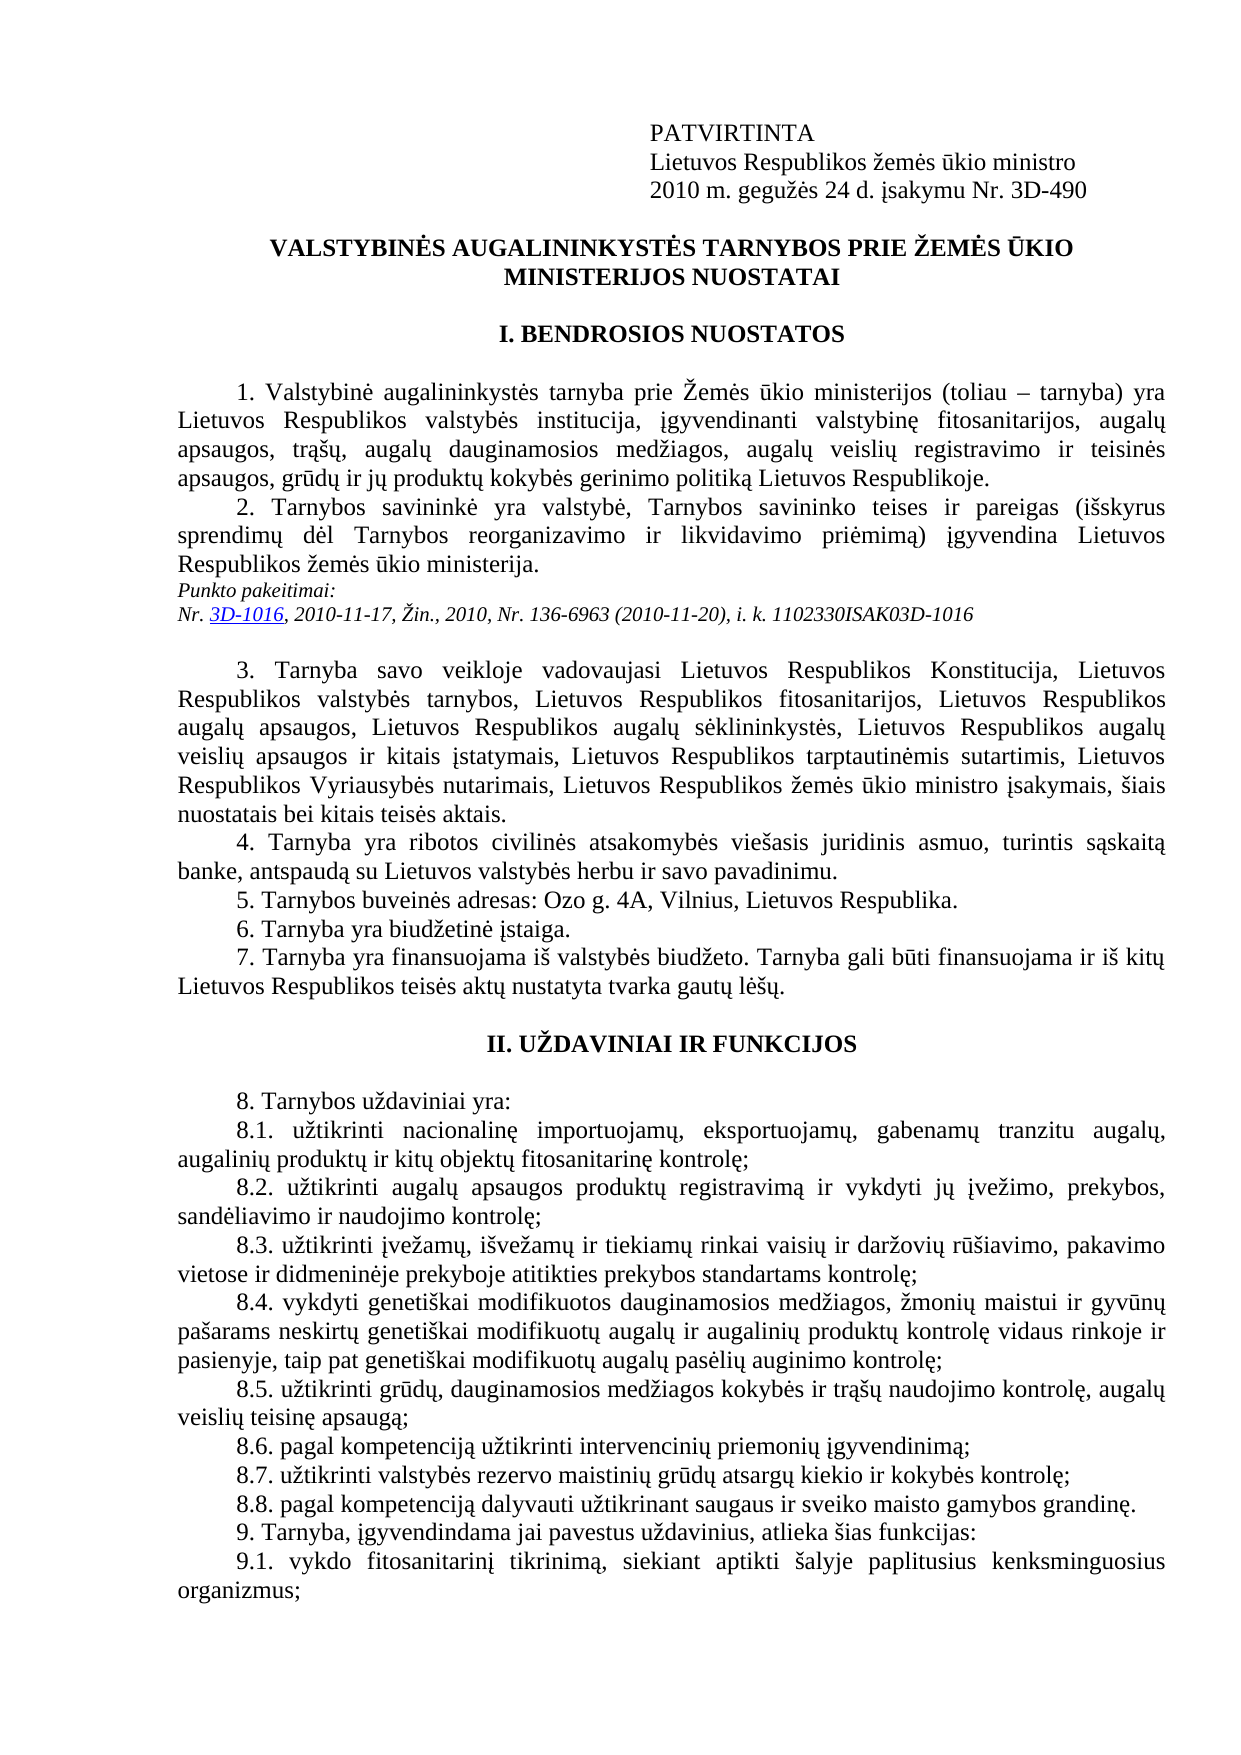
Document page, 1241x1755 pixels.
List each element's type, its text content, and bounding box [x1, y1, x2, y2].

text 7. Tarnyba yra finansuojama iš valstybės biudžeto. Tarnyba gali būti finansuojama ir iš kitų Lietuvos Respublikos teisės aktų nustatyta tvarka gautų lėšų. [177, 942, 1166, 1000]
text 8.3. užtikrinti įvežamų, išvežamų ir tiekiamų rinkai vaisių ir daržovių rūšiavimo, pakavimo vietose ir didmeninėje prekyboje atitikties prekybos standartams kontrolę; [177, 1230, 1166, 1287]
text 5. Tarnybos buveinės adresas: Ozo g. 4A, Vilnius, Lietuvos Respublika. [177, 885, 1166, 914]
text 8.8. pagal kompetenciją dalyvauti užtikrinant saugaus ir sveiko maisto gamybos grandinę. [177, 1489, 1166, 1517]
text PATVIRTINTA [649, 118, 1166, 147]
text 8.4. vykdyti genetiškai modifikuotos dauginamosios medžiagos, žmonių maistui ir gyvūnų pašarams neskirtų genetiškai modifikuotų augalų ir augalinių produktų kontrolę vidaus rinkoje ir pasienyje, taip pat genetiškai modifikuotų augalų pasėlių auginimo kontrolę; [177, 1287, 1166, 1374]
text Punkto pakeitimai: [177, 578, 1166, 602]
text Nr. 3D-1016, 2010-11-17, Žin., 2010, Nr. 136-6963 (2010-11-20), i. k. 1102330ISAK03D-1016 [177, 602, 1166, 626]
text 8.1. užtikrinti nacionalinę importuojamų, eksportuojamų, gabenamų tranzitu augalų, augalinių produktų ir kitų objektų fitosanitarinę kontrolę; [177, 1115, 1166, 1172]
text 3. Tarnyba savo veikloje vadovaujasi Lietuvos Respublikos Konstitucija, Lietuvos Respublikos valstybės tarnybos, Lietuvos Respublikos fitosanitarijos, Lietuvos Respublikos augalų apsaugos, Lietuvos Respublikos augalų sėklininkystės, Lietuvos Respublikos augalų veislių apsaugos ir kitais įstatymais, Lietuvos Respublikos tarptautinėmis sutartimis, Lietuvos Respublikos Vyriausybės nutarimais, Lietuvos Respublikos žemės ūkio ministro įsakymais, šiais nuostatais bei kitais teisės aktais. [177, 655, 1166, 827]
text I. BENDROSIOS NUOSTATOS [177, 319, 1166, 348]
text 8.7. užtikrinti valstybės rezervo maistinių grūdų atsargų kiekio ir kokybės kontrolę; [177, 1460, 1166, 1489]
text 8.6. pagal kompetenciją užtikrinti intervencinių priemonių įgyvendinimą; [177, 1431, 1166, 1460]
text 6. Tarnyba yra biudžetinė įstaiga. [177, 914, 1166, 942]
text 9. Tarnyba, įgyvendindama jai pavestus uždavinius, atlieka šias funkcijas: [177, 1517, 1166, 1546]
text II. UŽDAVINIAI IR FUNKCIJOS [177, 1029, 1166, 1057]
text 2010 m. gegužės 24 d. įsakymu Nr. 3D-490 [649, 176, 1166, 204]
text Lietuvos Respublikos žemės ūkio ministro [649, 147, 1166, 176]
text 8.5. užtikrinti grūdų, dauginamosios medžiagos kokybės ir trąšų naudojimo kontrolę, augalų veislių teisinę apsaugą; [177, 1374, 1166, 1431]
text 8.2. užtikrinti augalų apsaugos produktų registravimą ir vykdyti jų įvežimo, prekybos, sandėliavimo ir naudojimo kontrolę; [177, 1172, 1166, 1230]
text 8. Tarnybos uždaviniai yra: [177, 1086, 1166, 1115]
text 4. Tarnyba yra ribotos civilinės atsakomybės viešasis juridinis asmuo, turintis sąskaitą banke, antspaudą su Lietuvos valstybės herbu ir savo pavadinimu. [177, 827, 1166, 885]
text VALSTYBINĖS AUGALININKYSTĖS TARNYBOS PRIE ŽEMĖS ŪKIO MINISTERIJOS NUOSTATAI [177, 233, 1166, 291]
text 2. Tarnybos savininkė yra valstybė, Tarnybos savininko teises ir pareigas (išskyrus sprendimų dėl Tarnybos reorganizavimo ir likvidavimo priėmimą) įgyvendina Lietuvos Respublikos žemės ūkio ministerija. [177, 492, 1166, 578]
text 9.1. vykdo fitosanitarinį tikrinimą, siekiant aptikti šalyje paplitusius kenksminguosius organizmus; [177, 1546, 1166, 1604]
text 1. Valstybinė augalininkystės tarnyba prie Žemės ūkio ministerijos (toliau – tarnyba) yra Lietuvos Respublikos valstybės institucija, įgyvendinanti valstybinę fitosanitarijos, augalų apsaugos, trąšų, augalų dauginamosios medžiagos, augalų veislių registravimo ir teisinės apsaugos, grūdų ir jų produktų kokybės gerinimo politiką Lietuvos Respublikoje. [177, 377, 1166, 492]
